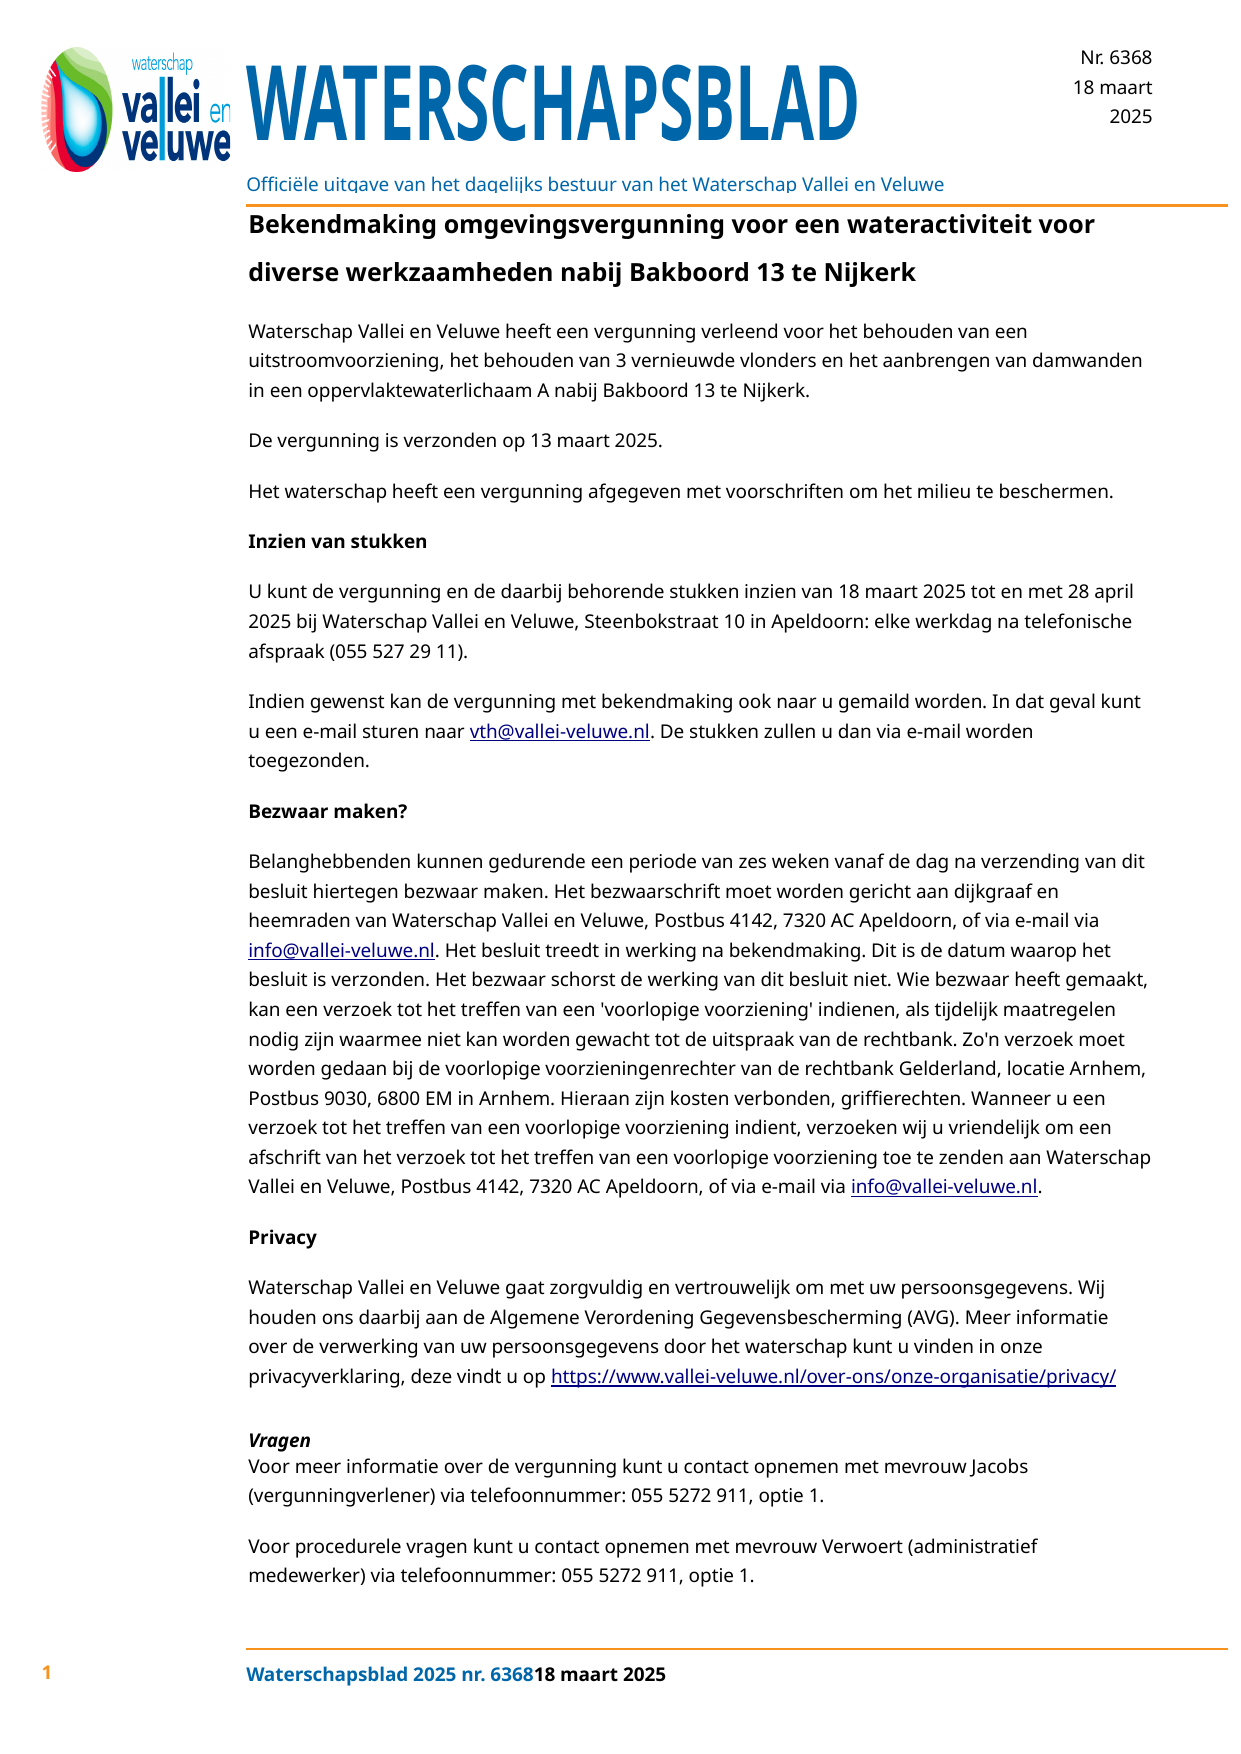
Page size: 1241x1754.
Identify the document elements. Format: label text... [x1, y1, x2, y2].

text Waterschap Vallei en Veluwe heeft een vergunning verleend voor het behouden van een uitstroomvoorziening, het behouden van 3 vernieuwde vlonders en het aanbrengen van damwanden in een oppervlaktewaterlichaam A nabij Bakboord 13 te Nijkerk. [248, 318, 1152, 403]
picture [41, 47, 231, 172]
text Belanghebbenden kunnen gedurende een periode van zes weken vanaf de dag na verzending van dit besluit hiertegen bezwaar maken. Het bezwaarschrift moet worden gericht aan dijkgraaf en heemraden van Waterschap Vallei en Veluwe, Postbus 4142, 7320 AC Apeldoorn, of via e-mail via info@vallei-veluwe.nl. Het besluit treedt in werking na bekendmaking. Dit is de datum waarop het besluit is verzonden. Het bezwaar schorst de werking van dit besluit niet. Wie bezwaar heeft gemaakt, kan een verzoek tot het treffen van een 'voorlopige voorziening' indienen, als tijdelijk maatregelen nodig zijn waarmee niet kan worden gewacht tot de uitspraak van de rechtbank. Zo'n verzoek moet worden gedaan bij de voorlopige voorzieningenrechter van de rechtbank Gelderland, locatie Arnhem, Postbus 9030, 6800 EM in Arnhem. Hieraan zijn kosten verbonden, griffierechten. Wanneer u een verzoek tot het treffen van een voorlopige voorziening indient, verzoeken wij u vriendelijk om een afschrift van het verzoek tot het treffen van een voorlopige voorziening toe te zenden aan Waterschap Vallei en Veluwe, Postbus 4142, 7320 AC Apeldoorn, of via e-mail via info@vallei-veluwe.nl. [248, 848, 1152, 1199]
text U kunt de vergunning en de daarbij behorende stukken inzien van 18 maart 2025 tot en met 28 april 2025 bij Waterschap Vallei en Veluwe, Steenbokstraat 10 in Apeldoorn: elke werkdag na telefonische afspraak (055 527 29 11). [248, 579, 1152, 664]
text Waterschap Vallei en Veluwe gaat zorgvuldig en vertrouwelijk om met uw persoonsgegevens. Wij houden ons daarbij aan de Algemene Verordening Gegevensbescherming (AVG). Meer informatie over de verwerking van uw persoonsgegevens door het waterschap kunt u vinden in onze privacyverklaring, deze vindt u op https://www.vallei-veluwe.nl/over-ons/onze-organisatie/privacy/ [248, 1274, 1152, 1389]
text Privacy [248, 1224, 1152, 1250]
text Bezwaar maken? [248, 798, 1152, 824]
text Indien gewenst kan de vergunning met bekendmaking ook naar u gemaild worden. In dat geval kunt u een e-mail sturen naar vth@vallei-veluwe.nl. De stukken zullen u dan via e-mail worden toegezonden. [248, 688, 1152, 773]
text Het waterschap heeft een vergunning afgegeven met voorschriften om het milieu te beschermen. [248, 478, 1152, 504]
text Voor procedurele vragen kunt u contact opnemen met mevrouw Verwoert (administratief medewerker) via telefoonnummer: 055 5272 911, optie 1. [248, 1533, 1152, 1588]
text Bekendmaking omgevingsvergunning voor een wateractiviteit voor diverse werkzaamheden nabij Bakboord 13 te Nijkerk [248, 207, 1152, 288]
text Inzien van stukken [248, 528, 1152, 554]
text Vragen [248, 1427, 1152, 1453]
text De vergunning is verzonden op 13 maart 2025. [248, 427, 1152, 453]
text Voor meer informatie over de vergunning kunt u contact opnemen met mevrouw Jacobs (vergunningverlener) via telefoonnummer: 055 5272 911, optie 1. [248, 1453, 1152, 1508]
